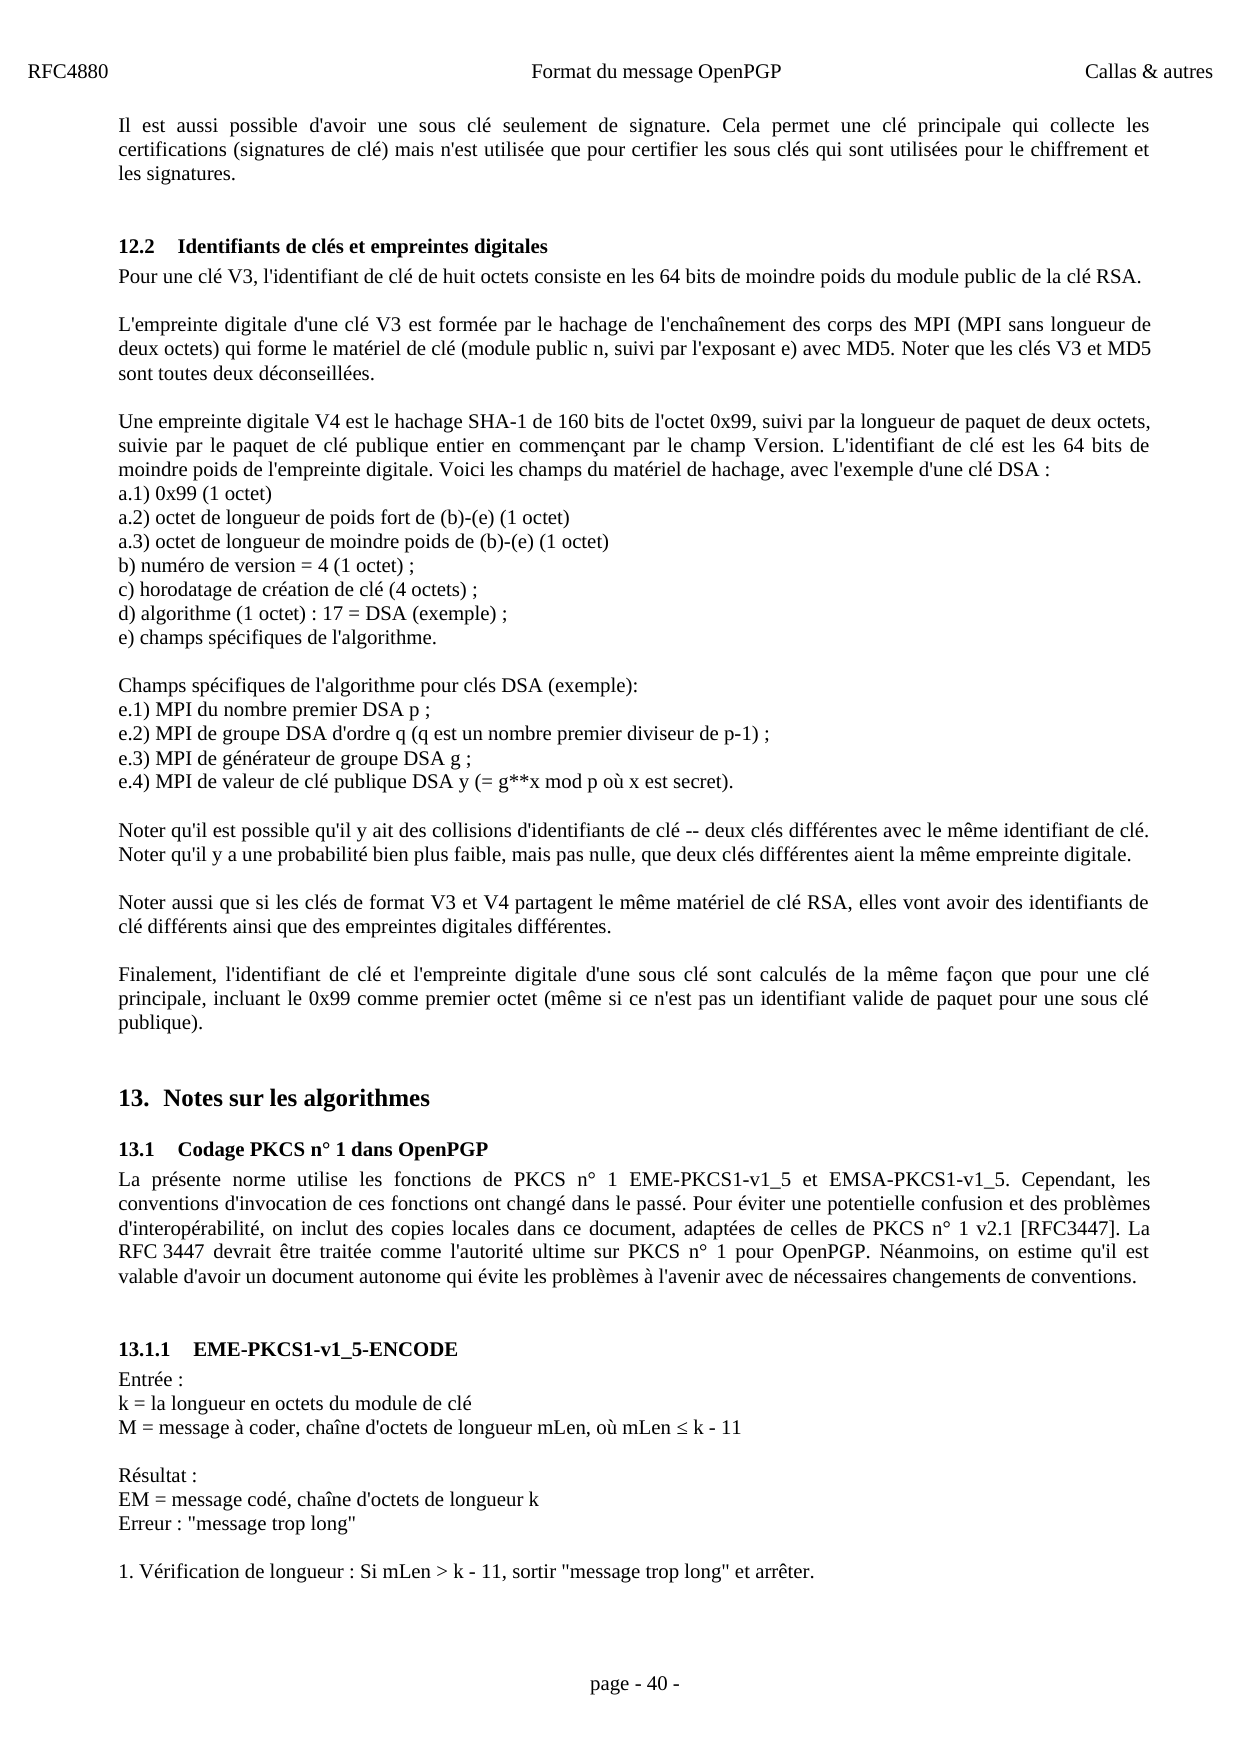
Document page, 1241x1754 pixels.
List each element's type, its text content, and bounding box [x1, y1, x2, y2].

text Entrée : [118, 1367, 1152, 1391]
text e.2) MPI de groupe DSA d'ordre q (q est un nombre premier diviseur de p-1) ; [118, 721, 1152, 745]
text e.4) MPI de valeur de clé publique DSA y (= g**x mod p où x est secret). [118, 769, 1152, 793]
text Finalement, l'identifiant de clé et l'empreinte digitale d'une sous clé sont calculés de la même façon que pour une clé principale, incluant le 0x99 comme premier octet (même si ce n'est pas un identifiant valide de paquet pour une sous clé publique). [118, 962, 1152, 1034]
text a.2) octet de longueur de poids fort de (b)-(e) (1 octet) [118, 505, 1152, 529]
text a.1) 0x99 (1 octet) [118, 481, 1152, 505]
text k = la longueur en octets du module de clé [118, 1391, 1152, 1415]
subtitle 13. Notes sur les algorithmes [118, 1083, 1152, 1112]
text c) horodatage de création de clé (4 octets) ; [118, 577, 1152, 601]
text Résultat : [118, 1463, 1152, 1487]
text L'empreinte digitale d'une clé V3 est formée par le hachage de l'enchaînement des corps des MPI (MPI sans longueur de deux octets) qui forme le matériel de clé (module public n, suivi par l'exposant e) avec MD5. Noter que les clés V3 et MD5 sont toutes deux déconseillées. [118, 312, 1152, 384]
text Noter qu'il est possible qu'il y ait des collisions d'identifiants de clé -- deux clés différentes avec le même identifiant de clé. Noter qu'il y a une probabilité bien plus faible, mais pas nulle, que deux clés différentes aient la même empreinte digitale. [118, 818, 1152, 866]
text d) algorithme (1 octet) : 17 = DSA (exemple) ; [118, 601, 1152, 625]
subtitle 13.1 Codage PKCS n° 1 dans OpenPGP [118, 1137, 1152, 1161]
text Erreur : "message trop long" [118, 1511, 1152, 1535]
text Une empreinte digitale V4 est le hachage SHA-1 de 160 bits de l'octet 0x99, suivi par la longueur de paquet de deux octets, suivie par le paquet de clé publique entier en commençant par le champ Version. L'identifiant de clé est les 64 bits de moindre poids de l'empreinte digitale. Voici les champs du matériel de hachage, avec l'exemple d'une clé DSA : [118, 408, 1152, 481]
text M = message à coder, chaîne d'octets de longueur mLen, où mLen ≤ k - 11 [118, 1415, 1152, 1439]
subtitle 12.2 Identifiants de clés et empreintes digitales [118, 234, 1152, 258]
text Noter aussi que si les clés de format V3 et V4 partagent le même matériel de clé RSA, elles vont avoir des identifiants de clé différents ainsi que des empreintes digitales différentes. [118, 890, 1152, 938]
text b) numéro de version = 4 (1 octet) ; [118, 553, 1152, 577]
text Il est aussi possible d'avoir une sous clé seulement de signature. Cela permet une clé principale qui collecte les certifications (signatures de clé) mais n'est utilisée que pour certifier les sous clés qui sont utilisées pour le chiffrement et les signatures. [118, 113, 1152, 185]
text Pour une clé V3, l'identifiant de clé de huit octets consiste en les 64 bits de moindre poids du module public de la clé RSA. [118, 264, 1152, 288]
text e.1) MPI du nombre premier DSA p ; [118, 697, 1152, 721]
text e) champs spécifiques de l'algorithme. [118, 625, 1152, 649]
subtitle 13.1.1 EME-PKCS1-v1_5-ENCODE [118, 1337, 1152, 1361]
text 1. Vérification de longueur : Si mLen > k - 11, sortir "message trop long" et arrêter. [118, 1559, 1152, 1583]
text a.3) octet de longueur de moindre poids de (b)-(e) (1 octet) [118, 529, 1152, 553]
text e.3) MPI de générateur de groupe DSA g ; [118, 745, 1152, 769]
text EM = message codé, chaîne d'octets de longueur k [118, 1487, 1152, 1511]
text Champs spécifiques de l'algorithme pour clés DSA (exemple): [118, 673, 1152, 697]
text La présente norme utilise les fonctions de PKCS n° 1 EME-PKCS1-v1_5 et EMSA-PKCS1-v1_5. Cependant, les conventions d'invocation de ces fonctions ont changé dans le passé. Pour éviter une potentielle confusion et des problèmes d'interopérabilité, on inclut des copies locales dans ce document, adaptées de celles de PKCS n° 1 v2.1 [RFC3447]. La RFC 3447 devrait être traitée comme l'autorité ultime sur PKCS n° 1 pour OpenPGP. Néanmoins, on estime qu'il est valable d'avoir un document autonome qui évite les problèmes à l'avenir avec de nécessaires changements de conventions. [118, 1167, 1152, 1288]
